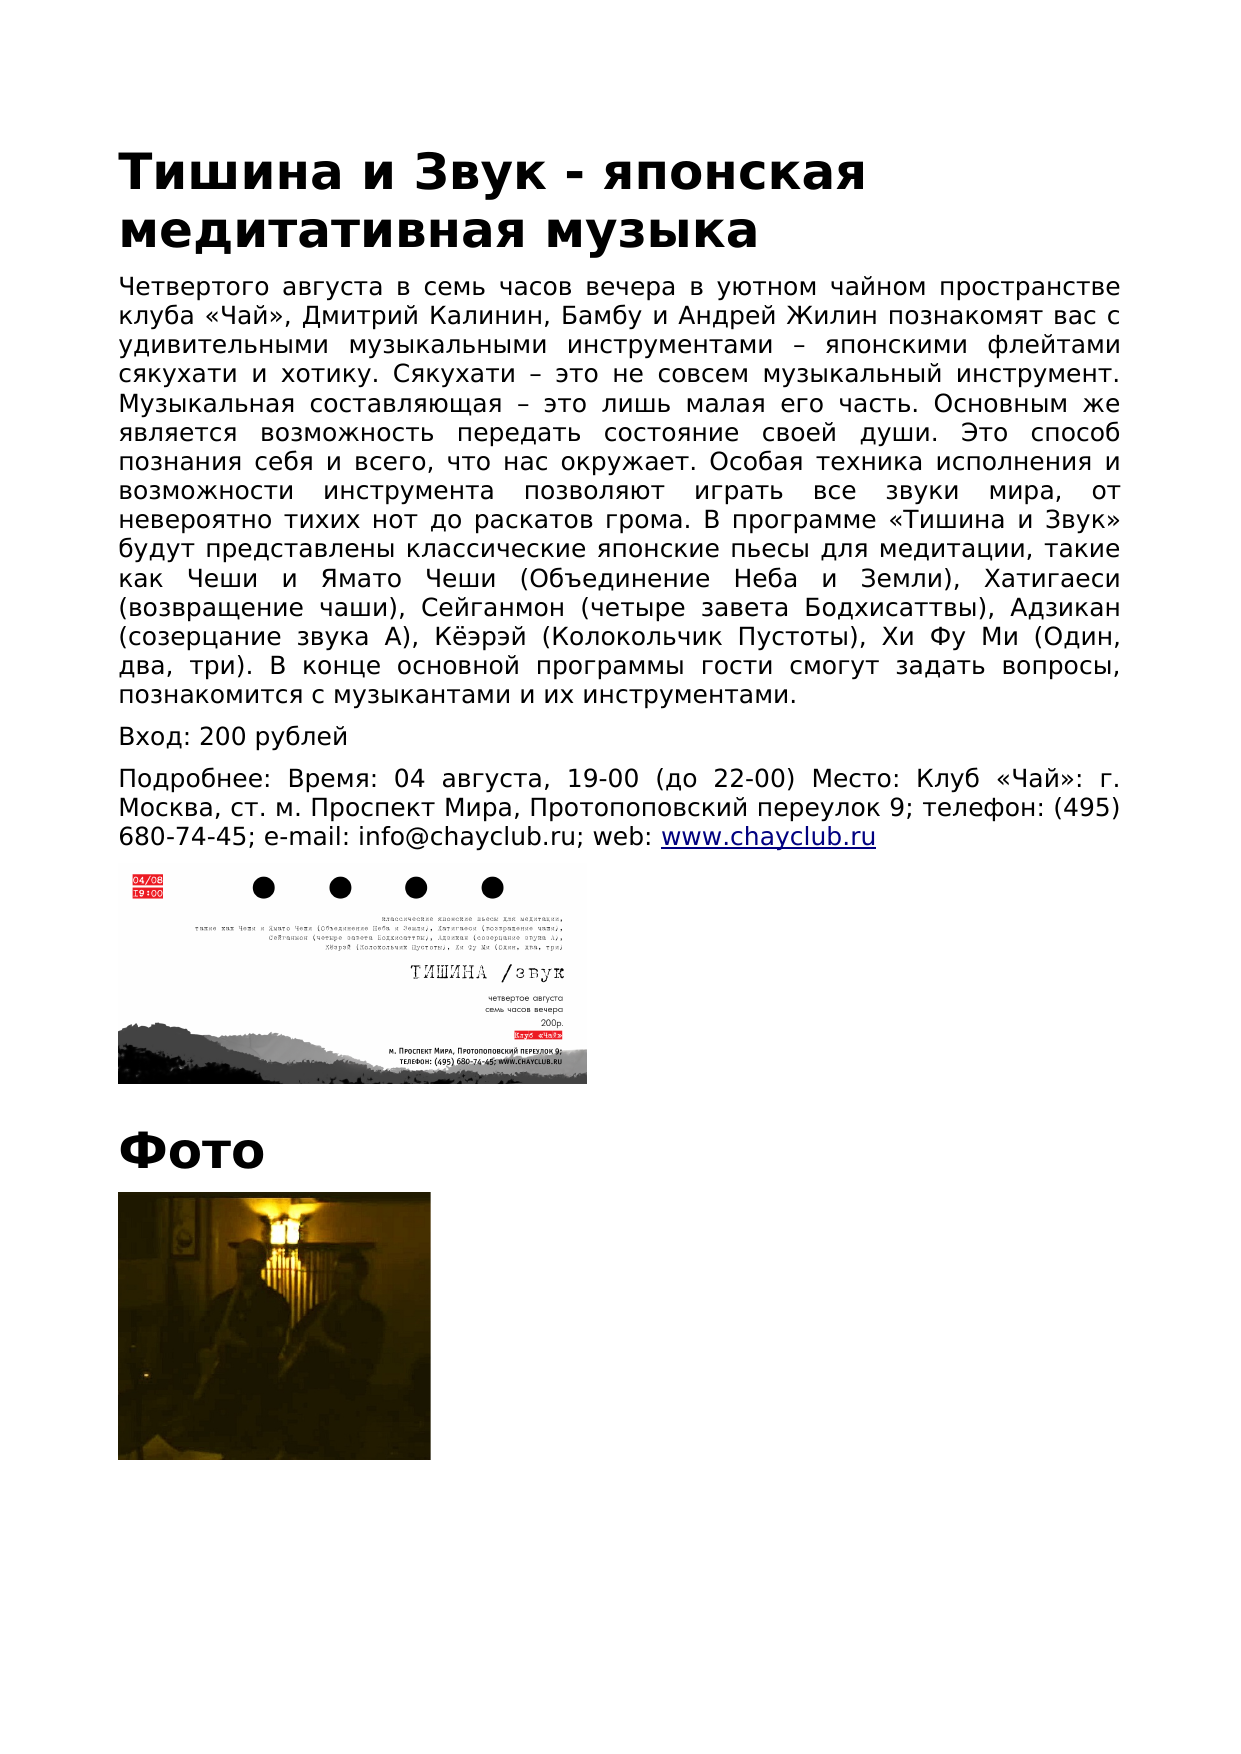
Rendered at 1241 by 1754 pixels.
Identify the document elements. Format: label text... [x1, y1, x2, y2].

text Вход: 200 рублей [118, 722, 1122, 751]
subtitle Тишина и Звук - японская медитативная музыка [118, 143, 1122, 259]
text Четвертого августа в семь часов вечера в уютном чайном пространстве клуба «Чай», Дмитрий Калинин, Бамбу и Андрей Жилин познакомят вас с удивительными музыкальными инструментами – японскими флейтами сякухати и хотику. Сякухати – это не совсем музыкальный инструмент. Музыкальная составляющая – это лишь малая его часть. Основным же является возможность передать состояние своей души. Это способ познания себя и всего, что нас окружает. Особая техника исполнения и возможности инструмента позволяют играть все звуки мира, от невероятно тихих нот до раскатов грома. В программе «Тишина и Звук» будут представлены классические японские пьесы для медитации, такие как Чеши и Ямато Чеши (Объединение Неба и Земли), Хатигаеси (возвращение чаши), Сейганмон (четыре завета Бодхисаттвы), Адзикан (созерцание звука А), Кёэрэй (Колокольчик Пустоты), Хи Фу Ми (Один, два, три). В конце основной программы гости смогут задать вопросы, познакомится с музыкантами и их инструментами. [118, 272, 1122, 709]
picture [118, 863, 587, 1084]
picture [118, 1192, 431, 1460]
text Подробнее: Время: 04 августа, 19-00 (до 22-00) Место: Клуб «Чай»: г. Москва, ст. м. Проспект Мира, Протопоповский переулок 9; телефон: (495) 680-74-45; e-mail: info@chayclub.ru; web: www.chayclub.ru [118, 764, 1122, 851]
subtitle Фото [118, 1122, 1122, 1180]
